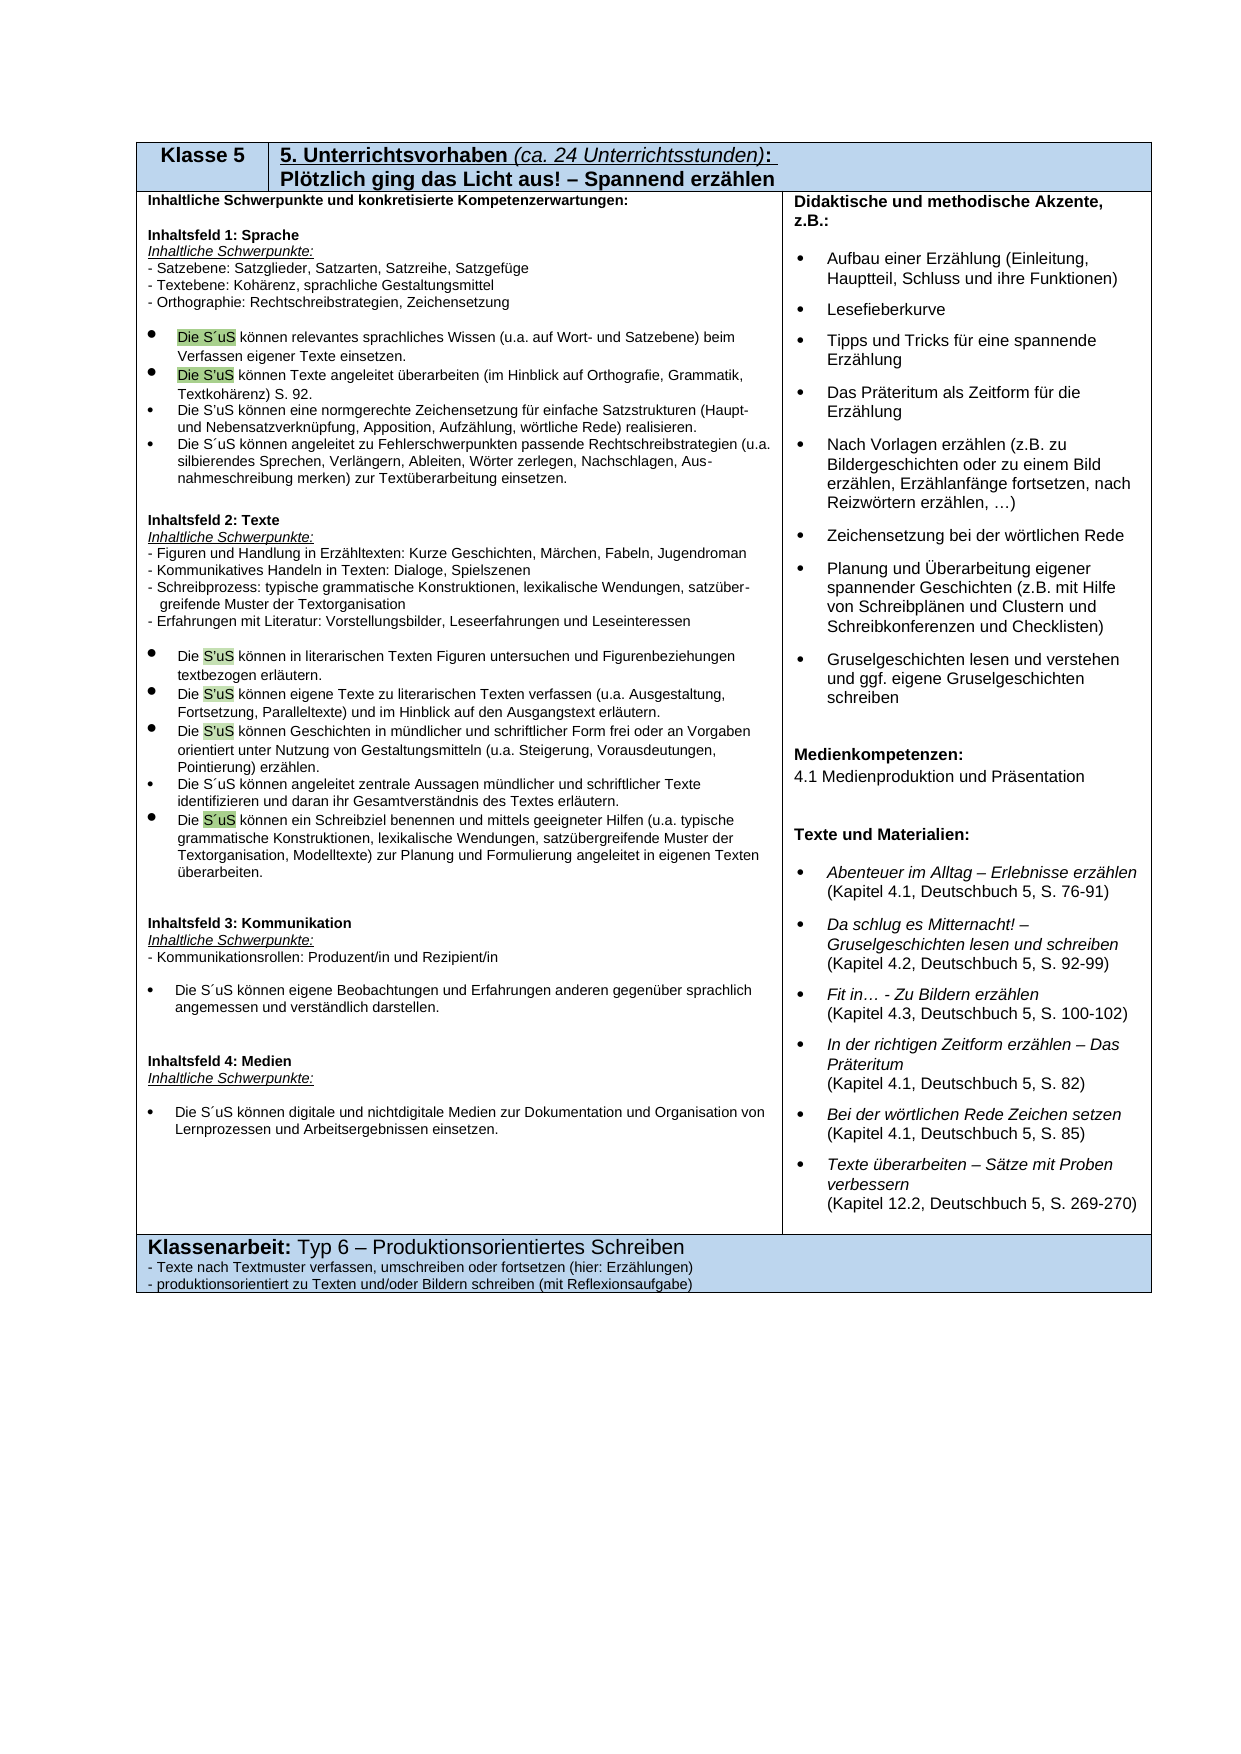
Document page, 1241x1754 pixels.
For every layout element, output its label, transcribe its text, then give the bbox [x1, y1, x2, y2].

table_cell Inhaltsfeld 2: Texte Inhaltliche Schwerpunkte: - Figuren und Handlung in Erzähltexten: Kurze Geschichten, Märchen, Fabeln, Jugendroman - Kommunikatives Handeln in Texten: Dialoge, Spielszenen - Schreibprozess: typische grammatische Konstruktionen, lexikalische Wendungen, satzüber­greifende Muster der Textorganisation - Erfahrungen mit Literatur: Vorstellungsbilder, Leseerfahrungen und Leseinteressen Die S’uS können in literarischen Texten Figuren untersuchen und Figurenbeziehungen textbezogen erläutern. Die S’uS können eigene Texte zu literarischen Texten verfassen (u.a. Ausgestaltung, Fortsetzung, Paralleltexte) und im Hinblick auf den Ausgangstext erläutern. Die S’uS können Geschichten in mündlicher und schriftlicher Form frei oder an Vorgaben orientiert unter Nutzung von Gestaltungsmitteln (u.a. Steigerung, Vorausdeutungen, Pointierung) erzählen. Die S´uS können angeleitet zentrale Aussagen mündlicher und schriftlicher Texte identifizie­ren und daran ihr Gesamtverständnis des Textes erläutern. Die S´uS können ein Schreibziel benennen und mittels geeigneter Hilfen (u.a. typische grammatische Konstruktionen, lexikalische Wendungen, satzübergreifende Muster der Textorganisation, Modelltexte) zur Planung und Formulierung angeleitet in eigenen Texten überarbeiten. [137, 511, 782, 914]
table_cell Didaktische und methodische Akzente, z.B.: Aufbau einer Erzählung (Einleitung, Hauptteil, Schluss und ihre Funktionen) Lesefieberkurve Tipps und Tricks für eine spannende Erzählung Das Präteritum als Zeitform für die Erzählung Nach Vorlagen erzählen (z.B. zu Bildergeschichten oder zu einem Bild erzählen, Erzählanfänge fortsetzen, nach Reizwörtern erzählen, …) Zeichensetzung bei der wörtlichen Rede Planung und Überarbeitung eigener spannender Geschichten (z.B. mit Hilfe von Schreibplänen und Clustern und Schreibkonferenzen und Checklisten) Gruselgeschichten lesen und verstehen und ggf. eigene Gruselgeschichten schreiben Medienkompetenzen: 4.1 Medienproduktion und Präsentation Texte und Materialien: Abenteuer im Alltag – Erlebnisse erzählen (Kapitel 4.1, Deutschbuch 5, S. 76-91) Da schlug es Mitternacht! – Gruselgeschichten lesen und schreiben (Kapitel 4.2, Deutschbuch 5, S. 92-99) Fit in… - Zu Bildern erzählen (Kapitel 4.3, Deutschbuch 5, S. 100-102) In der richtigen Zeitform erzählen – Das Präteritum (Kapitel 4.1, Deutschbuch 5, S. 82) Bei der wörtlichen Rede Zeichen setzen (Kapitel 4.1, Deutschbuch 5, S. 85) Texte überarbeiten – Sätze mit Proben verbessern (Kapitel 12.2, Deutschbuch 5, S. 269-270) [783, 192, 1151, 1234]
table_cell Inhaltliche Schwerpunkte und konkretisierte Kompetenzerwartungen: [137, 192, 782, 225]
table_header Klasse 5 [137, 143, 268, 191]
table_cell Inhaltsfeld 3: Kommunikation Inhaltliche Schwerpunkte: - Kommunikationsrollen: Produzent/in und Rezipient/in Die S´uS können eigene Beobachtungen und Erfahrungen anderen gegenüber sprachlich angemessen und verständlich darstellen. [137, 914, 782, 1052]
table_cell Klassenarbeit: Typ 6 – Produktionsorientiertes Schreiben - Texte nach Textmuster verfassen, umschreiben oder fortsetzen (hier: Erzählungen) - produktionsorientiert zu Texten und/oder Bildern schreiben (mit Reflexionsaufgabe) [137, 1235, 1151, 1292]
table_cell Inhaltsfeld 4: Medien Inhaltliche Schwerpunkte: Die S´uS können digitale und nichtdigitale Medien zur Dokumentation und Organisation von Lernprozessen und Arbeitsergebnissen einsetzen. [137, 1052, 782, 1234]
table_cell Inhaltsfeld 1: Sprache Inhaltliche Schwerpunkte: - Satzebene: Satzglieder, Satzarten, Satzreihe, Satzgefüge - Textebene: Kohärenz, sprachliche Gestaltungsmittel - Orthographie: Rechtschreibstrategien, Zeichensetzung Die S´uS können relevantes sprachliches Wissen (u.a. auf Wort- und Satzebene) beim Verfassen eigener Texte einsetzen. Die S’uS können Texte angeleitet überarbeiten (im Hinblick auf Orthografie, Grammatik, Textkohärenz) S. 92. Die S’uS können eine normgerechte Zeichensetzung für einfache Satzstrukturen (Haupt- und Nebensatzverknüpfung, Apposition, Aufzählung, wörtliche Rede) realisieren. Die S´uS können angeleitet zu Fehlerschwerpunkten passende Rechtschreibstrategien (u.a. silbierendes Sprechen, Verlängern, Ableiten, Wörter zerlegen, Nachschlagen, Aus­nahmeschreibung merken) zur Textüberarbeitung einsetzen. [137, 225, 782, 511]
table_header 5. Unterrichtsvorhaben (ca. 24 Unterrichtsstunden): Plötzlich ging das Licht aus! – Spannend erzählen [269, 143, 1151, 191]
